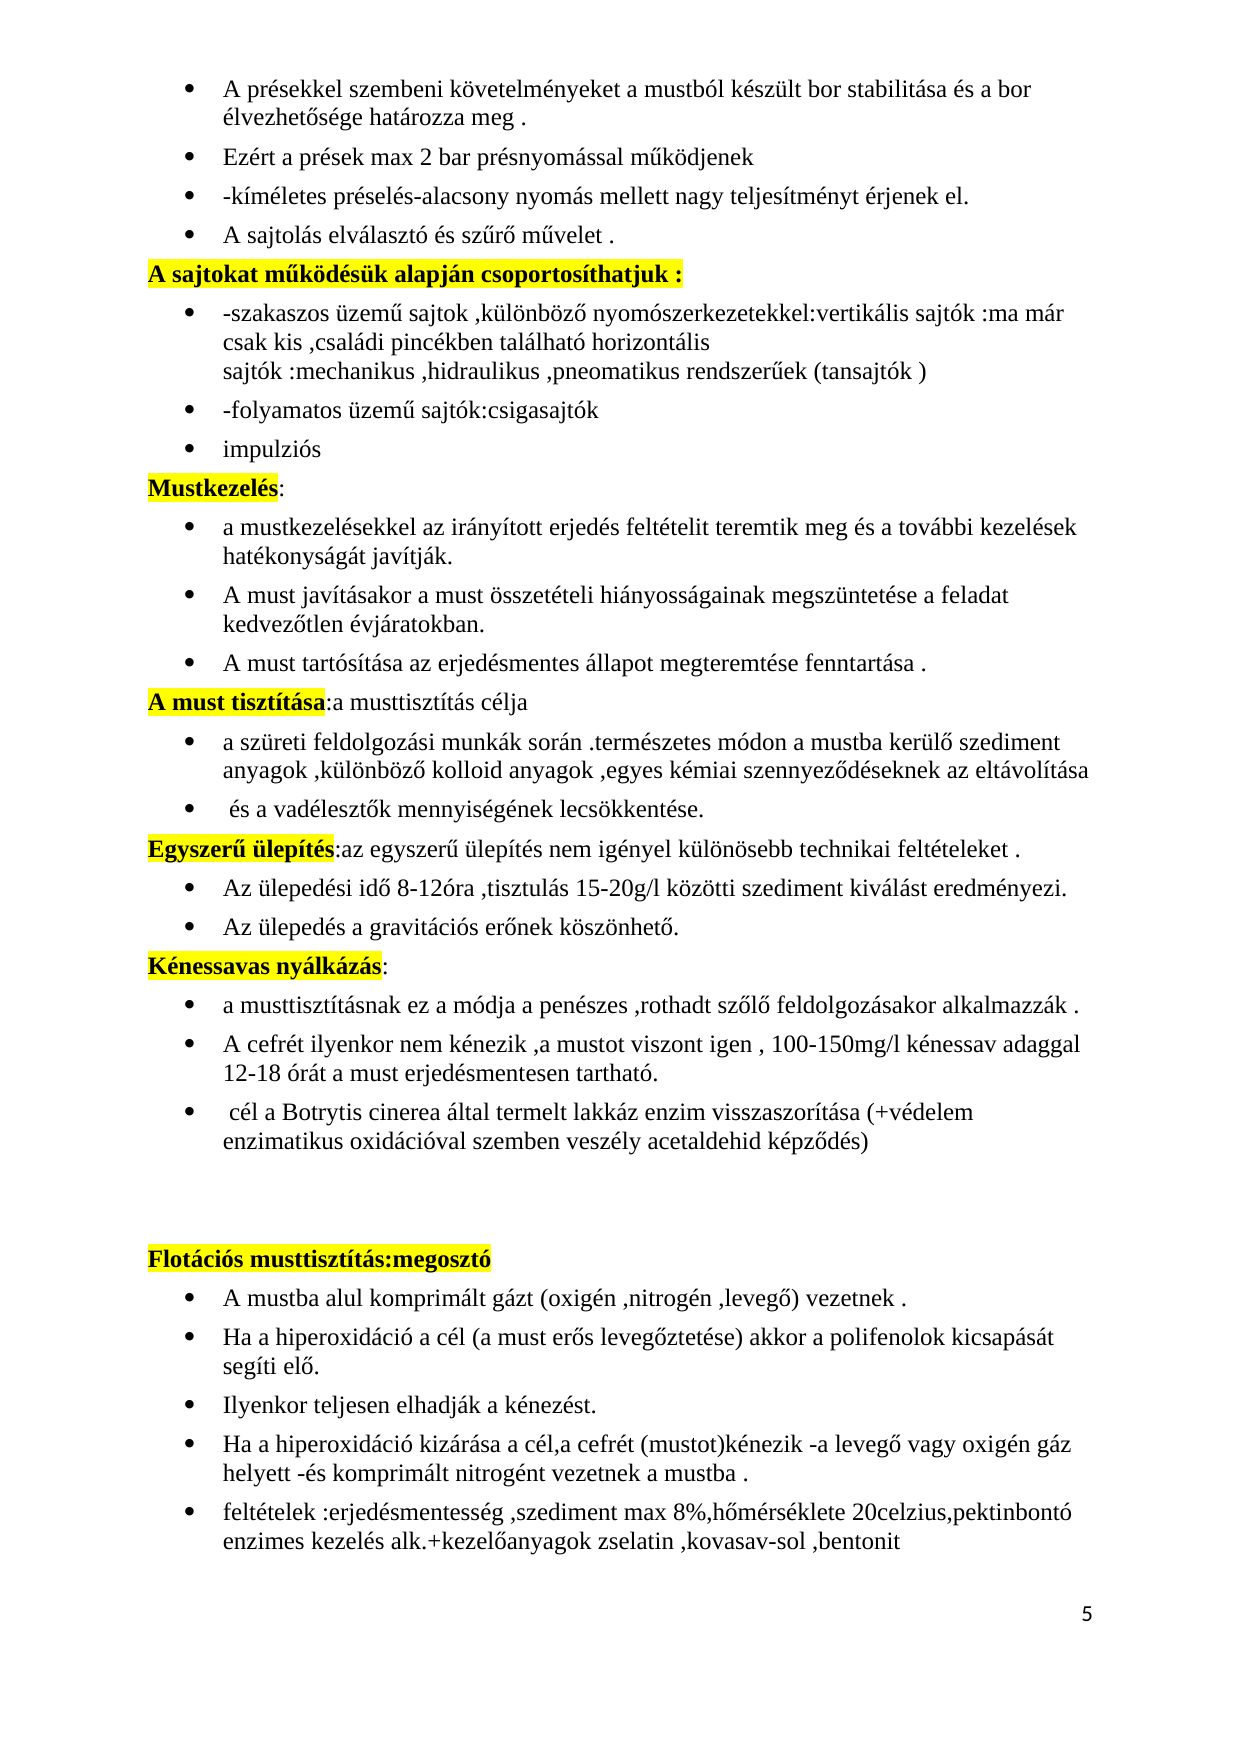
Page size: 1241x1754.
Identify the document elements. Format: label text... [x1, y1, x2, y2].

list A sajtolás elválasztó és szűrő művelet . [185, 220, 1093, 249]
list A présekkel szembeni követelményeket a mustból készült bor stabilitása és a bor élvezhetősége határozza meg . [185, 74, 1093, 131]
list a mustkezelésekkel az irányított erjedés feltételit teremtik meg és a további kezelések hatékonyságát javítják. [185, 512, 1093, 570]
list A mustba alul komprimált gázt (oxigén ,nitrogén ,levegő) vezetnek . [185, 1283, 1093, 1312]
list Az ülepedés a gravitációs erőnek köszönhető. [185, 912, 1093, 941]
list impulziós [185, 434, 1093, 463]
text A must tisztítása:a musttisztítás célja [148, 687, 1093, 716]
list a szüreti feldolgozási munkák során .természetes módon a mustba kerülő szediment anyagok ,különböző kolloid anyagok ,egyes kémiai szennyeződéseknek az eltávolítása [185, 727, 1093, 784]
text Mustkezelés: [148, 473, 1093, 502]
list Az ülepedési idő 8-12óra ,tisztulás 15-20g/l közötti szediment kiválást eredményezi. [185, 873, 1093, 902]
list cél a Botrytis cinerea által termelt lakkáz enzim visszaszorítása (+védelem enzimatikus oxidációval szemben veszély acetaldehid képződés) [185, 1097, 1093, 1155]
text Egyszerű ülepítés:az egyszerű ülepítés nem igényel különösebb technikai feltételeket . [148, 834, 1093, 862]
text A sajtokat működésük alapján csoportosíthatjuk : [148, 259, 1093, 288]
list Ilyenkor teljesen elhadják a kénezést. [185, 1390, 1093, 1419]
list A must javításakor a must összetételi hiányosságainak megszüntetése a feladat kedvezőtlen évjáratokban. [185, 580, 1093, 638]
text Kénessavas nyálkázás: [148, 951, 1093, 980]
list -szakaszos üzemű sajtok ,különböző nyomószerkezetekkel:vertikális sajtók :ma már csak kis ,családi pincékben található horizontális sajtók :mechanikus ,hidraulikus ,pneomatikus rendszerűek (tansajtók ) [185, 298, 1093, 384]
list A must tartósítása az erjedésmentes állapot megteremtése fenntartása . [185, 648, 1093, 677]
list és a vadélesztők mennyiségének lecsökkentése. [185, 794, 1093, 823]
text Flotációs musttisztítás:megosztó [148, 1244, 1093, 1272]
list A cefrét ilyenkor nem kénezik ,a mustot viszont igen , 100-150mg/l kénessav adaggal 12-18 órát a must erjedésmentesen tartható. [185, 1029, 1093, 1087]
list Ezért a prések max 2 bar présnyomással működjenek [185, 142, 1093, 170]
list -kíméletes préselés-alacsony nyomás mellett nagy teljesítményt érjenek el. [185, 181, 1093, 209]
list a musttisztításnak ez a módja a penészes ,rothadt szőlő feldolgozásakor alkalmazzák . [185, 990, 1093, 1019]
list feltételek :erjedésmentesség ,szediment max 8%,hőmérséklete 20celzius,pektinbontó enzimes kezelés alk.+kezelőanyagok zselatin ,kovasav-sol ,bentonit [185, 1497, 1093, 1554]
list Ha a hiperoxidáció kizárása a cél,a cefrét (mustot)kénezik -a levegő vagy oxigén gáz helyett -és komprimált nitrogént vezetnek a mustba . [185, 1429, 1093, 1487]
list -folyamatos üzemű sajtók:csigasajtók [185, 395, 1093, 424]
list Ha a hiperoxidáció a cél (a must erős levegőztetése) akkor a polifenolok kicsapását segíti elő. [185, 1322, 1093, 1379]
